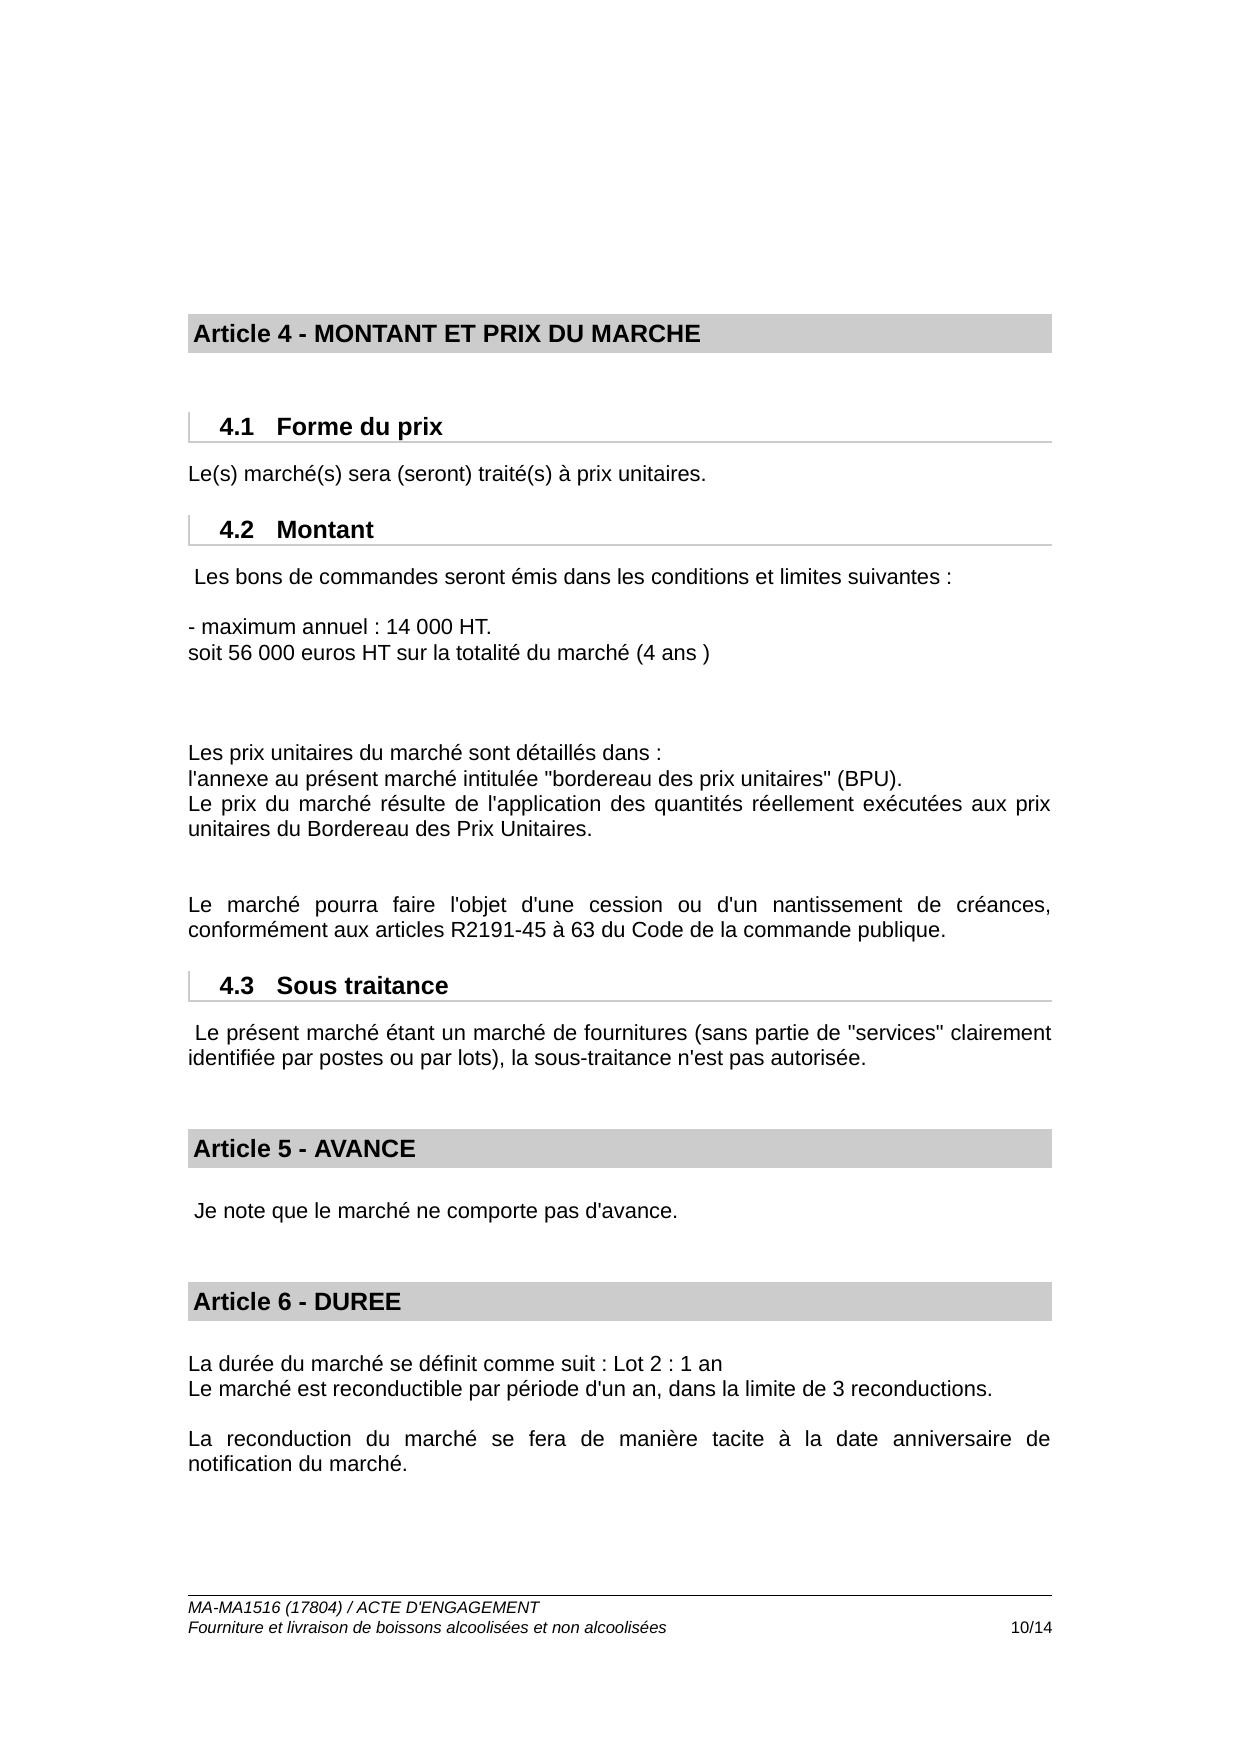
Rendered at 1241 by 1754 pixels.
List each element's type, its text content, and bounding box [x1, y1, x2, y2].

subtitle MONTANT ET PRIX DU MARCHE [190, 316, 1050, 351]
text Je note que le marché ne comporte pas d'avance. [188, 1198, 1052, 1223]
text Les prix unitaires du marché sont détaillés dans : [188, 740, 1052, 765]
subtitle Montant [190, 515, 1052, 544]
text soit 56 000 euros HT sur la totalité du marché (4 ans ) [188, 639, 1052, 664]
subtitle Forme du prix [190, 412, 1052, 441]
text Le marché est reconductible par période d'un an, dans la limite de 3 reconductions. [188, 1376, 1052, 1401]
subtitle DUREE [190, 1284, 1050, 1319]
text Le prix du marché résulte de l'application des quantités réellement exécutées aux prix unitaires du Bordereau des Prix Unitaires. [188, 791, 1052, 841]
text La durée du marché se définit comme suit : Lot 2 : 1 an [188, 1351, 1052, 1376]
text Les bons de commandes seront émis dans les conditions et limites suivantes : [188, 564, 1052, 589]
text Le(s) marché(s) sera (seront) traité(s) à prix unitaires. [188, 461, 1052, 486]
text Le marché pourra faire l'objet d'une cession ou d'un nantissement de créances, conformément aux articles R2191-45 à 63 du Code de la commande publique. [188, 891, 1052, 942]
text Le présent marché étant un marché de fournitures (sans partie de "services" clairement identifiée par postes ou par lots), la sous-traitance n'est pas autorisée. [188, 1020, 1052, 1070]
text l'annexe au présent marché intitulée "bordereau des prix unitaires" (BPU). [188, 765, 1052, 791]
text - maximum annuel : 14 000 HT. [188, 614, 1052, 639]
subtitle AVANCE [190, 1132, 1050, 1166]
subtitle Sous traitance [190, 971, 1052, 1000]
text La reconduction du marché se fera de manière tacite à la date anniversaire de notification du marché. [188, 1426, 1052, 1477]
